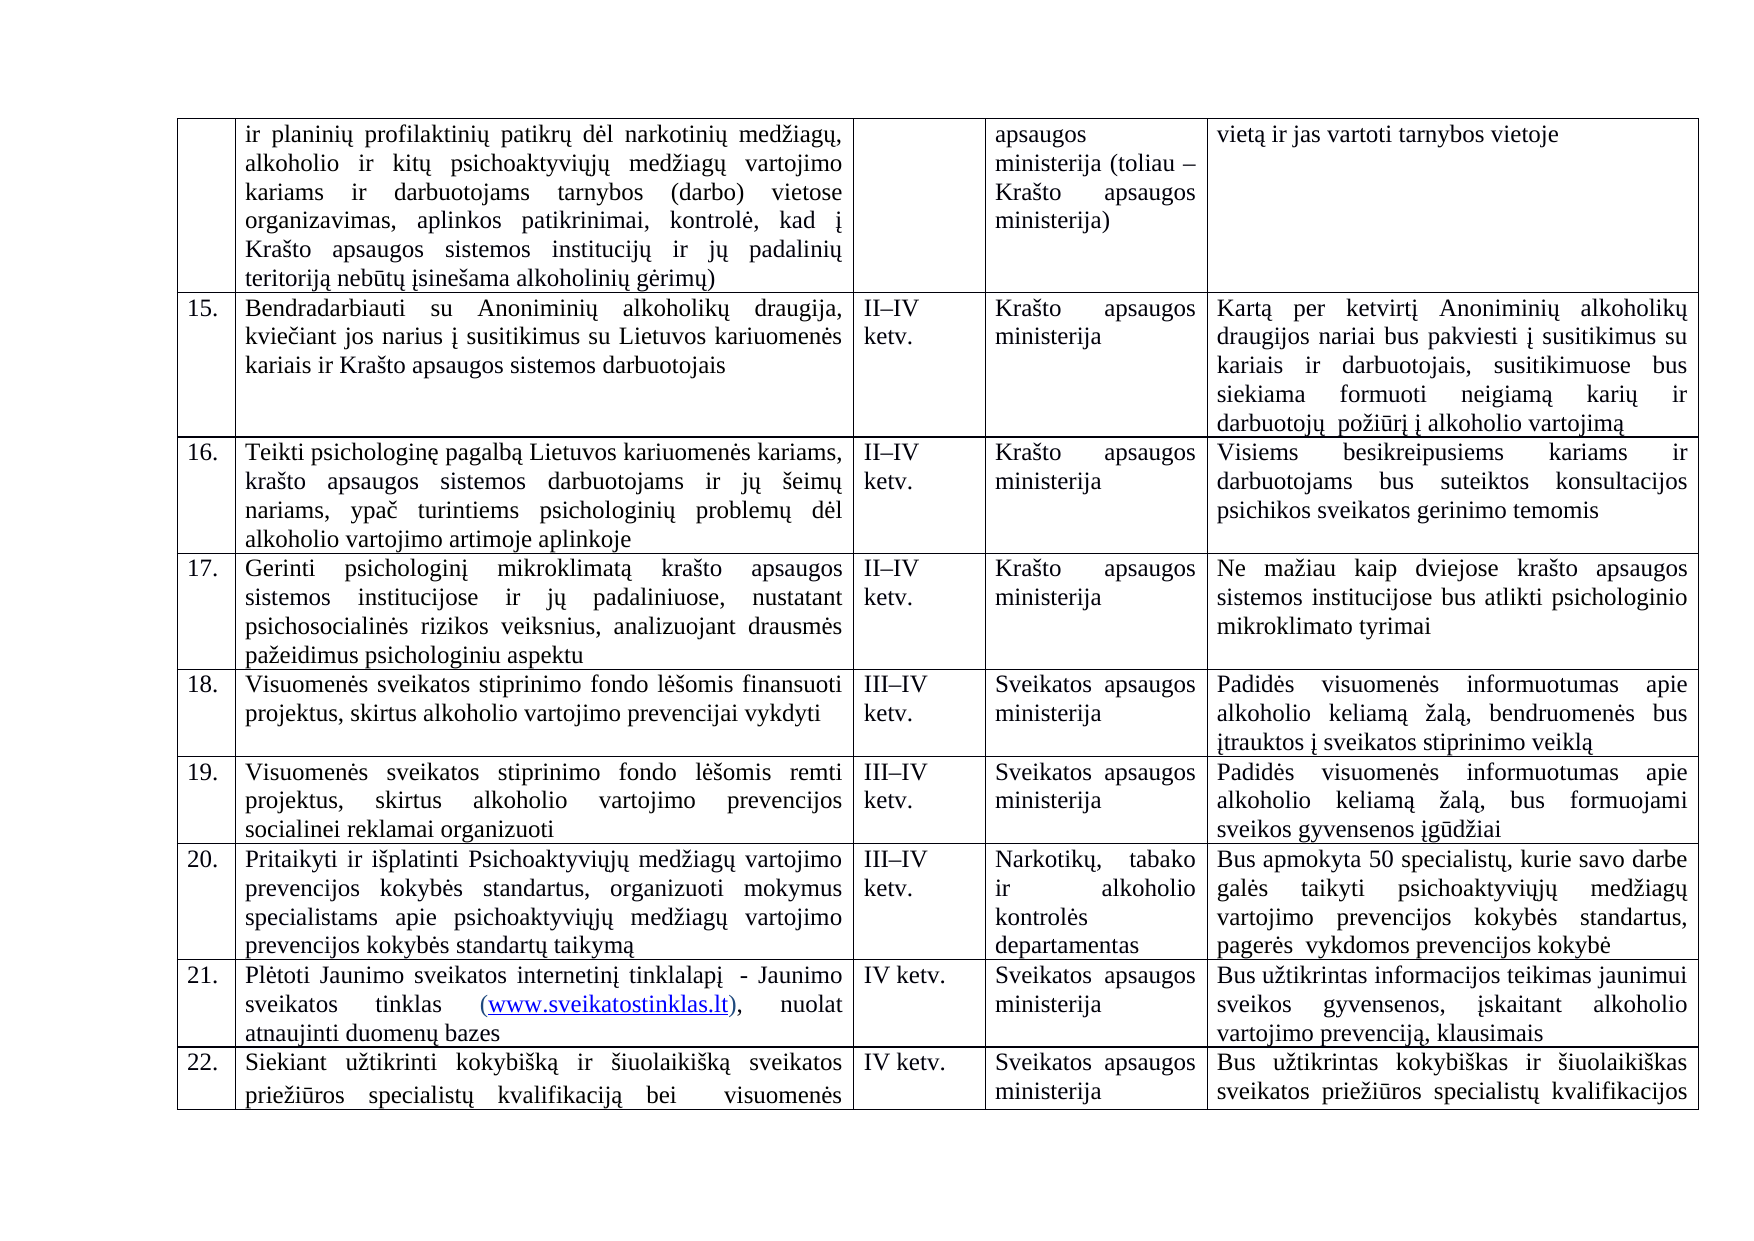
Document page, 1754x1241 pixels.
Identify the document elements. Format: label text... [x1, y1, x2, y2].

table_cell Sveikatos apsaugos ministerija [986, 757, 1207, 843]
table_cell Bus užtikrintas informacijos teikimas jaunimui sveikos gyvensenos, įskaitant alkoholio vartojimo prevenciją, klausimais [1208, 960, 1698, 1046]
table_cell III–IV ketv. [854, 670, 985, 756]
table_cell IV ketv. [854, 960, 985, 1046]
table_cell Bus užtikrintas kokybiškas ir šiuolaikiškas sveikatos priežiūros specialistų kvalifikacijos [1208, 1048, 1698, 1109]
table_cell 21. [178, 960, 235, 1046]
table_cell Krašto apsaugos ministerija [986, 438, 1207, 552]
table_cell Visiems besikreipusiems kariams ir darbuotojams bus suteiktos konsultacijos psichikos sveikatos gerinimo temomis [1208, 438, 1698, 552]
table_cell 20. [178, 844, 235, 959]
table_cell II–IV ketv. [854, 438, 985, 552]
table_cell Sveikatos apsaugos ministerija [986, 960, 1207, 1046]
table_cell Sveikatos apsaugos ministerija [986, 670, 1207, 756]
table_cell 19. [178, 757, 235, 843]
table_cell II–IV ketv. [854, 554, 985, 668]
table_cell Bus apmokyta 50 specialistų, kurie savo darbe galės taikyti psichoaktyviųjų medžiagų vartojimo prevencijos kokybės standartus, pagerės vykdomos prevencijos kokybė [1208, 844, 1698, 959]
table_cell vietą ir jas vartoti tarnybos vietoje [1208, 119, 1698, 292]
table_cell II–IV ketv. [854, 293, 985, 436]
table_cell Sveikatos apsaugos ministerija [986, 1048, 1207, 1109]
table_cell 18. [178, 670, 235, 756]
table_cell [178, 119, 235, 292]
table_cell ir planinių profilaktinių patikrų dėl narkotinių medžiagų, alkoholio ir kitų psichoaktyviųjų medžiagų vartojimo kariams ir darbuotojams tarnybos (darbo) vietose organizavimas, aplinkos patikrinimai, kontrolė, kad į Krašto apsaugos sistemos institucijų ir jų padalinių teritoriją nebūtų įsinešama alkoholinių gėrimų) [236, 119, 853, 292]
table_cell Ne mažiau kaip dviejose krašto apsaugos sistemos institucijose bus atlikti psichologinio mikroklimato tyrimai [1208, 554, 1698, 668]
table_cell Padidės visuomenės informuotumas apie alkoholio keliamą žalą, bendruomenės bus įtrauktos į sveikatos stiprinimo veiklą [1208, 670, 1698, 756]
table_cell Krašto apsaugos ministerija [986, 293, 1207, 436]
table_cell Narkotikų, tabako ir alkoholio kontrolės departamentas [986, 844, 1207, 959]
table_cell Kartą per ketvirtį Anoniminių alkoholikų draugijos nariai bus pakviesti į susitikimus su kariais ir darbuotojais, susitikimuose bus siekiama formuoti neigiamą karių ir darbuotojų požiūrį į alkoholio vartojimą [1208, 293, 1698, 436]
table_cell III–IV ketv. [854, 844, 985, 959]
table_cell Bendradarbiauti su Anoniminių alkoholikų draugija, kviečiant jos narius į susitikimus su Lietuvos kariuomenės kariais ir Krašto apsaugos sistemos darbuotojais [236, 293, 853, 436]
table_cell Teikti psichologinę pagalbą Lietuvos kariuomenės kariams, krašto apsaugos sistemos darbuotojams ir jų šeimų nariams, ypač turintiems psichologinių problemų dėl alkoholio vartojimo artimoje aplinkoje [236, 438, 853, 552]
table_cell III–IV ketv. [854, 757, 985, 843]
table_cell 17. [178, 554, 235, 668]
table_cell [854, 119, 985, 292]
table_cell apsaugos ministerija (toliau – Krašto apsaugos ministerija) [986, 119, 1207, 292]
table_cell Plėtoti Jaunimo sveikatos internetinį tinklalapį - Jaunimo sveikatos tinklas (www.sveikatostinklas.lt), nuolat atnaujinti duomenų bazes [236, 960, 853, 1046]
table_cell 22. [178, 1048, 235, 1109]
table_cell Gerinti psichologinį mikroklimatą krašto apsaugos sistemos institucijose ir jų padaliniuose, nustatant psichosocialinės rizikos veiksnius, analizuojant drausmės pažeidimus psichologiniu aspektu [236, 554, 853, 668]
table_cell Siekiant užtikrinti kokybišką ir šiuolaikišką sveikatos priežiūros specialistų kvalifikaciją bei visuomenės [236, 1048, 853, 1109]
table_cell 16. [178, 438, 235, 552]
table_cell 15. [178, 293, 235, 436]
table_cell Visuomenės sveikatos stiprinimo fondo lėšomis finansuoti projektus, skirtus alkoholio vartojimo prevencijai vykdyti [236, 670, 853, 756]
table_cell IV ketv. [854, 1048, 985, 1109]
table_cell Krašto apsaugos ministerija [986, 554, 1207, 668]
table_cell Pritaikyti ir išplatinti Psichoaktyviųjų medžiagų vartojimo prevencijos kokybės standartus, organizuoti mokymus specialistams apie psichoaktyviųjų medžiagų vartojimo prevencijos kokybės standartų taikymą [236, 844, 853, 959]
table_cell Padidės visuomenės informuotumas apie alkoholio keliamą žalą, bus formuojami sveikos gyvensenos įgūdžiai [1208, 757, 1698, 843]
table_cell Visuomenės sveikatos stiprinimo fondo lėšomis remti projektus, skirtus alkoholio vartojimo prevencijos socialinei reklamai organizuoti [236, 757, 853, 843]
